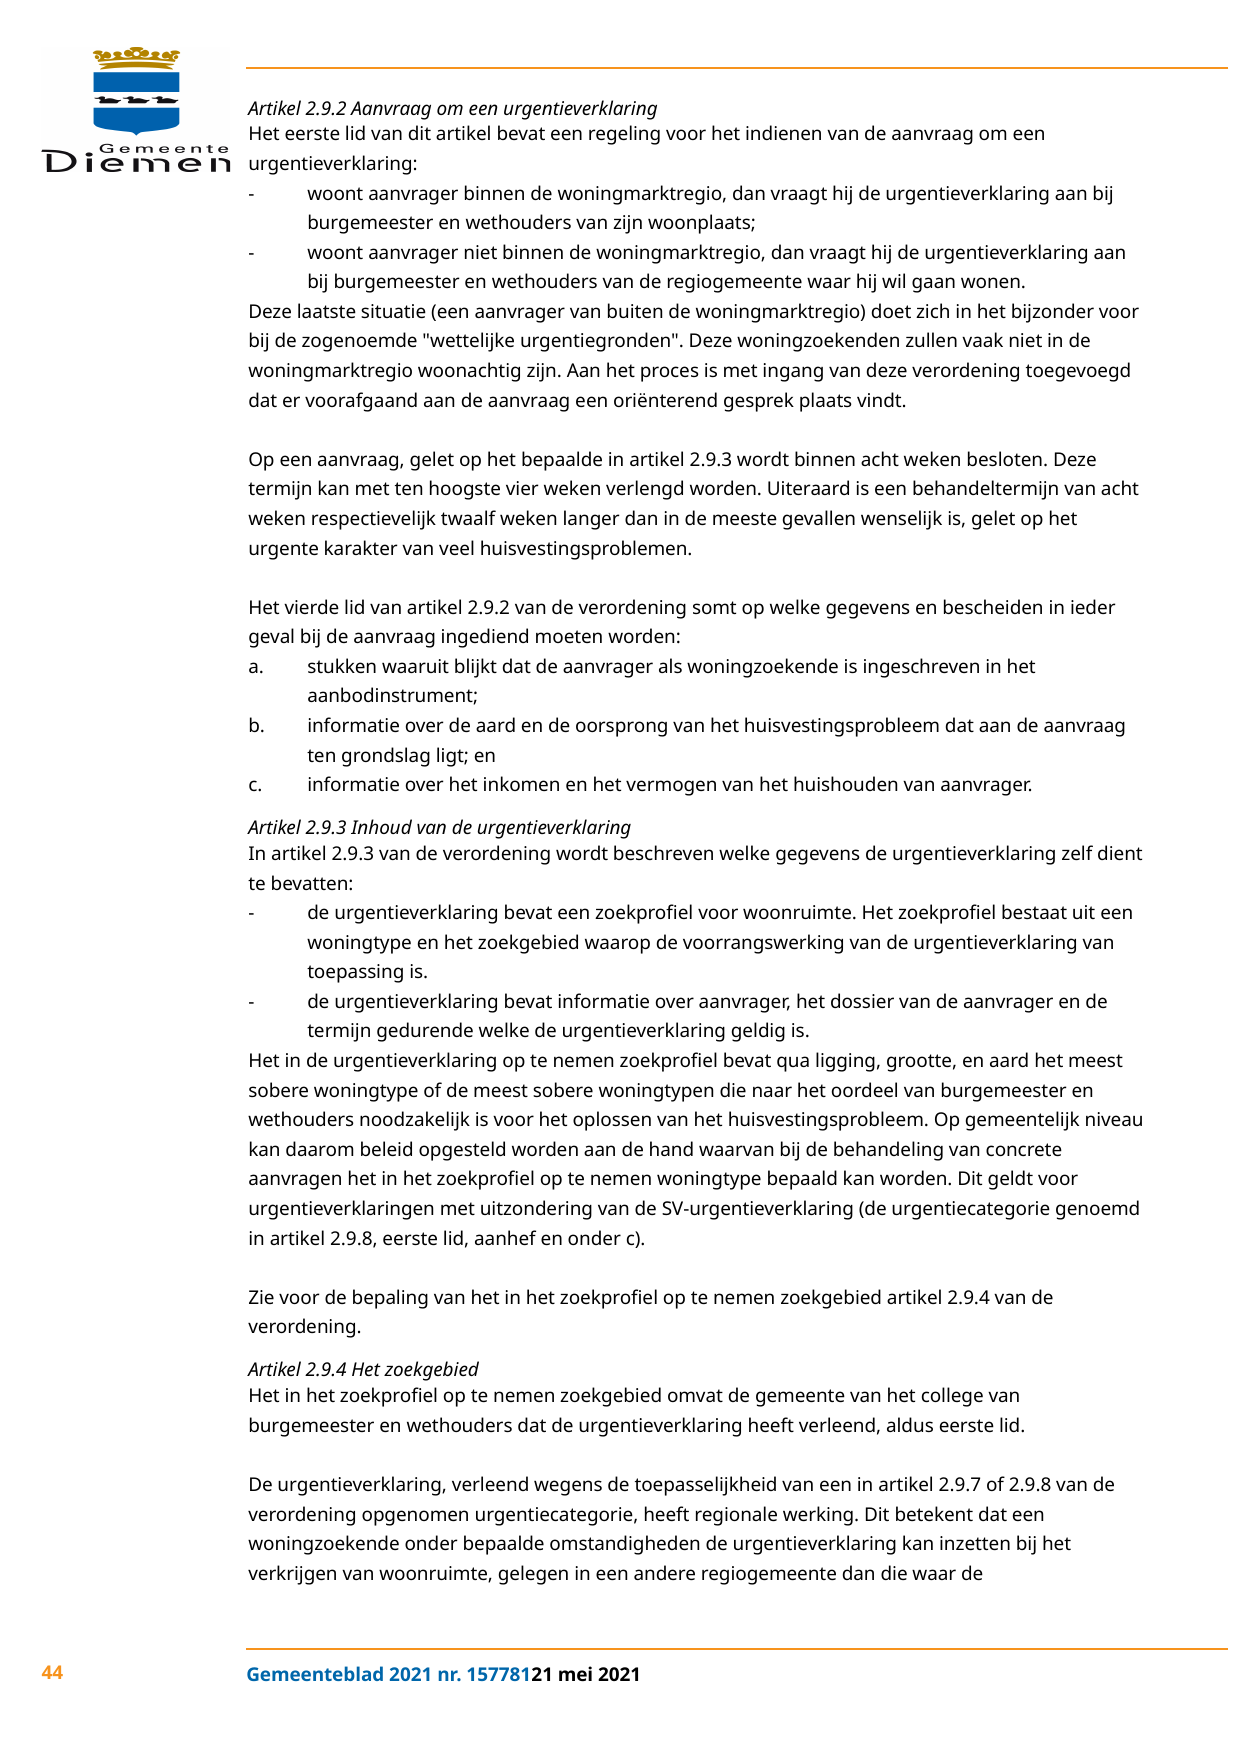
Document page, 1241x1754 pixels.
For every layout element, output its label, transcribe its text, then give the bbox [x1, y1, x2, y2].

text Op een aanvraag, gelet op het bepaalde in artikel 2.9.3 wordt binnen acht weken besloten. Deze termijn kan met ten hoogste vier weken verlengd worden. Uiteraard is een behandeltermijn van acht weken respectievelijk twaalf weken langer dan in de meeste gevallen wenselijk is, gelet op het urgente karakter van veel huisvestingsproblemen. [248, 446, 1152, 560]
text Artikel 2.9.4 Het zoekgebied [248, 1357, 1152, 1382]
text De urgentieverklaring, verleend wegens de toepasselijkheid van een in artikel 2.9.7 of 2.9.8 van de verordening opgenomen urgentiecategorie, heeft regionale werking. Dit betekent dat een woningzoekende onder bepaalde omstandigheden de urgentieverklaring kan inzetten bij het verkrijgen van woonruimte, gelegen in een andere regiogemeente dan die waar de [248, 1471, 1152, 1586]
text Het vierde lid van artikel 2.9.2 van de verordening somt op welke gegevens en bescheiden in ieder geval bij de aanvraag ingediend moeten worden: [248, 594, 1152, 649]
text Deze laatste situatie (een aanvrager van buiten de woningmarktregio) doet zich in het bijzonder voor bij de zogenoemde "wettelijke urgentiegronden". Deze woningzoekenden zullen vaak niet in de woningmarktregio woonachtig zijn. Aan het proces is met ingang van deze verordening toegevoegd dat er voorafgaand aan de aanvraag een oriënterend gesprek plaats vindt. [248, 298, 1152, 412]
list stukken waaruit blijkt dat de aanvrager als woningzoekende is ingeschreven in het aanbodinstrument; [248, 653, 1152, 708]
text Artikel 2.9.3 Inhoud van de urgentieverklaring [248, 814, 1152, 840]
list de urgentieverklaring bevat een zoekprofiel voor woonruimte. Het zoekprofiel bestaat uit een woningtype en het zoekgebied waarop de voorrangswerking van de urgentieverklaring van toepassing is. [248, 899, 1152, 984]
text In artikel 2.9.3 van de verordening wordt beschreven welke gegevens de urgentieverklaring zelf dient te bevatten: [248, 840, 1152, 896]
text Het in de urgentieverklaring op te nemen zoekprofiel bevat qua ligging, grootte, en aard het meest sobere woningtype of de meest sobere woningtypen die naar het oordeel van burgemeester en wethouders noodzakelijk is voor het oplossen van het huisvestingsprobleem. Op gemeentelijk niveau kan daarom beleid opgesteld worden aan de hand waarvan bij de behandeling van concrete aanvragen het in het zoekprofiel op te nemen woningtype bepaald kan worden. Dit geldt voor urgentieverklaringen met uitzondering van de SV-urgentieverklaring (de urgentiecategorie genoemd in artikel 2.9.8, eerste lid, aanhef en onder c). [248, 1047, 1152, 1251]
list informatie over het inkomen en het vermogen van het huishouden van aanvrager. [248, 771, 1152, 797]
list woont aanvrager niet binnen de woningmarktregio, dan vraagt hij de urgentieverklaring aan bij burgemeester en wethouders van de regiogemeente waar hij wil gaan wonen. [248, 239, 1152, 294]
list woont aanvrager binnen de woningmarktregio, dan vraagt hij de urgentieverklaring aan bij burgemeester en wethouders van zijn woonplaats; [248, 180, 1152, 235]
text Het in het zoekprofiel op te nemen zoekgebied omvat de gemeente van het college van burgemeester en wethouders dat de urgentieverklaring heeft verleend, aldus eerste lid. [248, 1382, 1152, 1438]
list de urgentieverklaring bevat informatie over aanvrager, het dossier van de aanvrager en de termijn gedurende welke de urgentieverklaring geldig is. [248, 988, 1152, 1043]
text Zie voor de bepaling van het in het zoekprofiel op te nemen zoekgebied artikel 2.9.4 van de verordening. [248, 1284, 1152, 1339]
list informatie over de aard en de oorsprong van het huisvestingsprobleem dat aan de aanvraag ten grondslag ligt; en [248, 712, 1152, 767]
text Artikel 2.9.2 Aanvraag om een urgentieverklaring [248, 95, 1152, 121]
text Het eerste lid van dit artikel bevat een regeling voor het indienen van de aanvraag om een urgentieverklaring: [248, 121, 1152, 176]
picture [41, 47, 231, 172]
